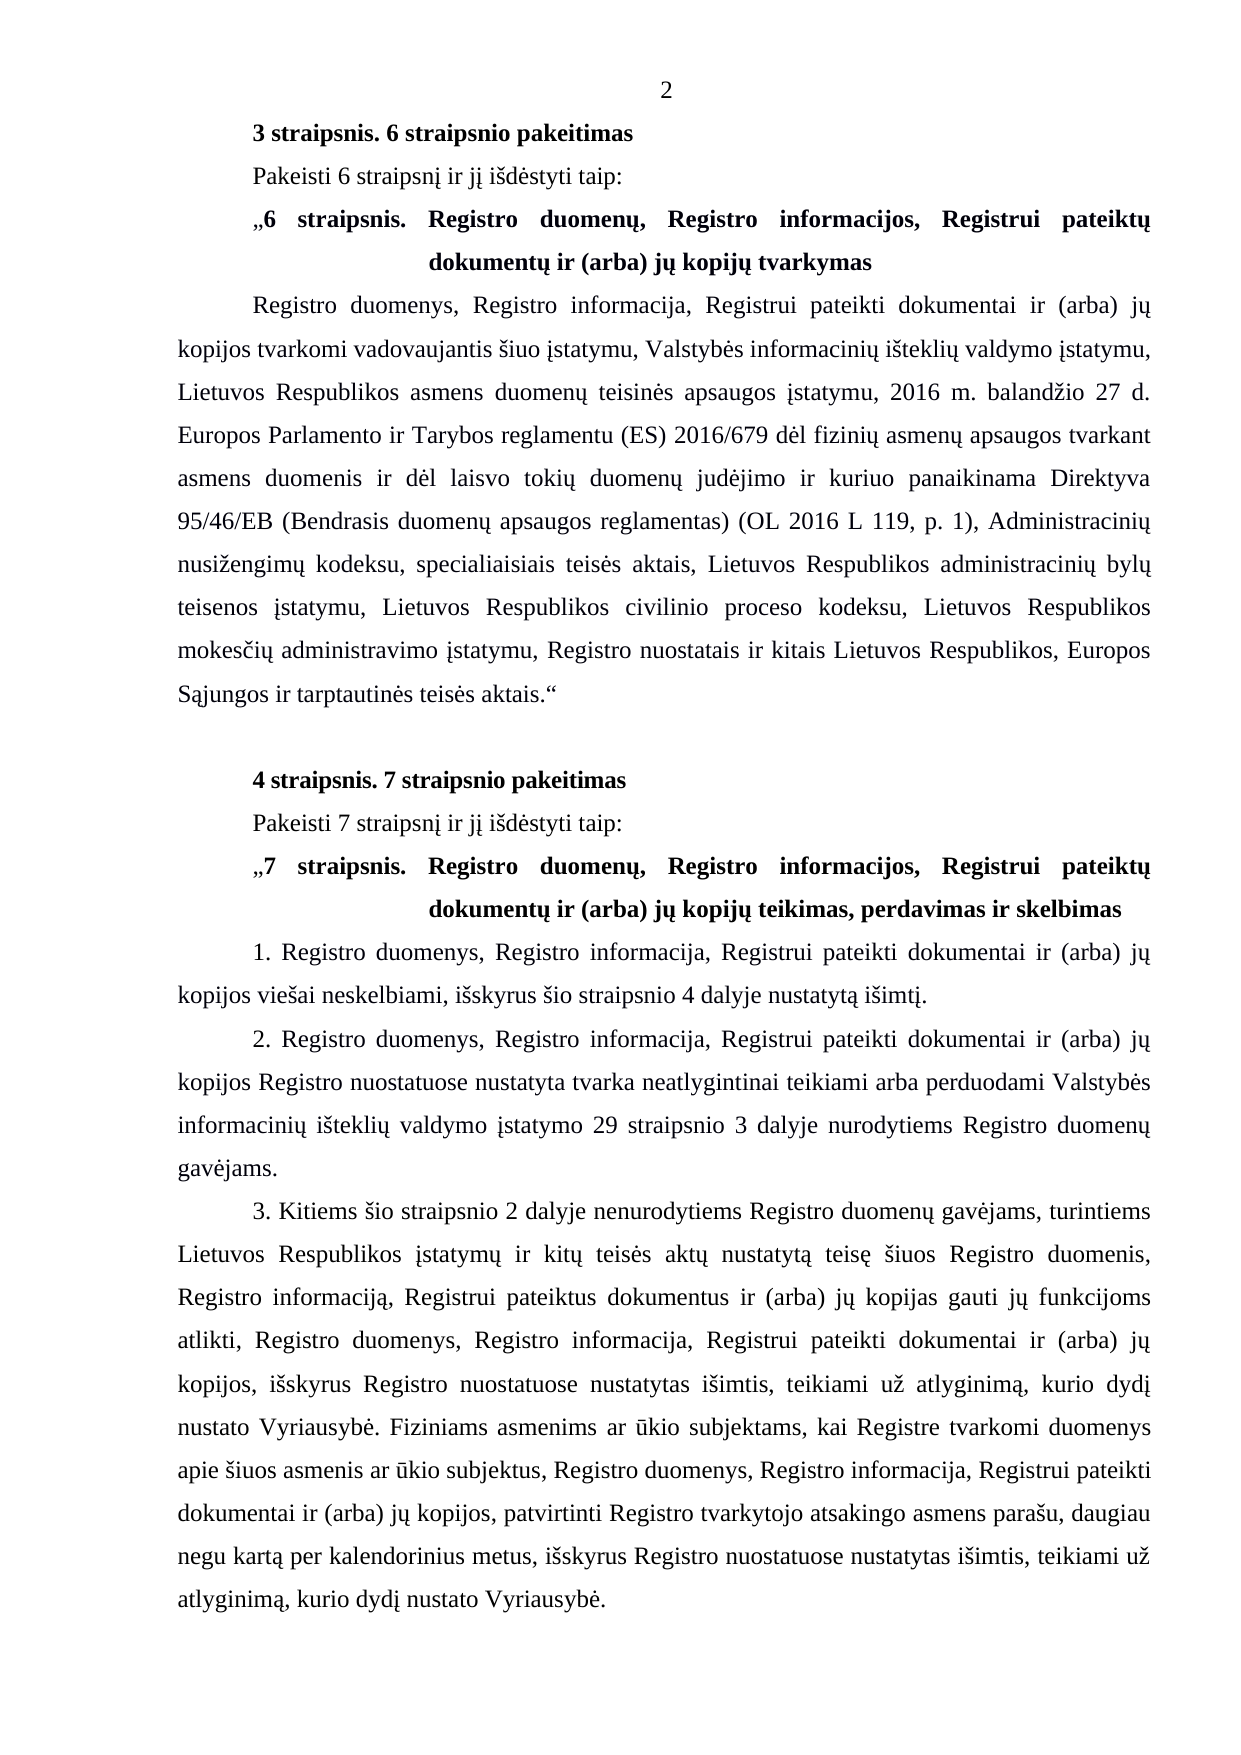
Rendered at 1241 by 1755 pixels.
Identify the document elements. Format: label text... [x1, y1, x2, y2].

text Registro duomenys, Registro informacija, Registrui pateikti dokumentai ir (arba) jų kopijos tvarkomi vadovaujantis šiuo įstatymu, Valstybės informacinių išteklių valdymo įstatymu, Lietuvos Respublikos asmens duomenų teisinės apsaugos įstatymu, 2016 m. balandžio 27 d. Europos Parlamento ir Tarybos reglamentu (ES) 2016/679 dėl fizinių asmenų apsaugos tvarkant asmens duomenis ir dėl laisvo tokių duomenų judėjimo ir kuriuo panaikinama Direktyva 95/46/EB (Bendrasis duomenų apsaugos reglamentas) (OL 2016 L 119, p. 1), Administracinių nusižengimų kodeksu, specialiaisiais teisės aktais, Lietuvos Respublikos administracinių bylų teisenos įstatymu, Lietuvos Respublikos civilinio proceso kodeksu, Lietuvos Respublikos mokesčių administravimo įstatymu, Registro nuostatais ir kitais Lietuvos Respublikos, Europos Sąjungos ir tarptautinės teisės aktais.“ [177, 291, 1152, 707]
text „7 straipsnis. Registro duomenų, Registro informacijos, Registrui pateiktų dokumentų ir (arba) jų kopijų teikimas, perdavimas ir skelbimas [252, 851, 1152, 923]
text Pakeisti 6 straipsnį ir jį išdėstyti taip: [177, 161, 1152, 190]
text 4 straipsnis. 7 straipsnio pakeitimas [177, 765, 1152, 794]
text 1. Registro duomenys, Registro informacija, Registrui pateikti dokumentai ir (arba) jų kopijos viešai neskelbiami, išskyrus šio straipsnio 4 dalyje nustatytą išimtį. [177, 937, 1152, 1009]
text „6 straipsnis. Registro duomenų, Registro informacijos, Registrui pateiktų dokumentų ir (arba) jų kopijų tvarkymas [252, 204, 1152, 276]
text 3. Kitiems šio straipsnio 2 dalyje nenurodytiems Registro duomenų gavėjams, turintiems Lietuvos Respublikos įstatymų ir kitų teisės aktų nustatytą teisę šiuos Registro duomenis, Registro informaciją, Registrui pateiktus dokumentus ir (arba) jų kopijas gauti jų funkcijoms atlikti, Registro duomenys, Registro informacija, Registrui pateikti dokumentai ir (arba) jų kopijos, išskyrus Registro nuostatuose nustatytas išimtis, teikiami už atlyginimą, kurio dydį nustato Vyriausybė. Fiziniams asmenims ar ūkio subjektams, kai Registre tvarkomi duomenys apie šiuos asmenis ar ūkio subjektus, Registro duomenys, Registro informacija, Registrui pateikti dokumentai ir (arba) jų kopijos, patvirtinti Registro tvarkytojo atsakingo asmens parašu, daugiau negu kartą per kalendorinius metus, išskyrus Registro nuostatuose nustatytas išimtis, teikiami už atlyginimą, kurio dydį nustato Vyriausybė. [177, 1196, 1152, 1613]
text 3 straipsnis. 6 straipsnio pakeitimas [177, 118, 1152, 147]
text 2. Registro duomenys, Registro informacija, Registrui pateikti dokumentai ir (arba) jų kopijos Registro nuostatuose nustatyta tvarka neatlygintinai teikiami arba perduodami Valstybės informacinių išteklių valdymo įstatymo 29 straipsnio 3 dalyje nurodytiems Registro duomenų gavėjams. [177, 1024, 1152, 1182]
text Pakeisti 7 straipsnį ir jį išdėstyti taip: [177, 808, 1152, 837]
